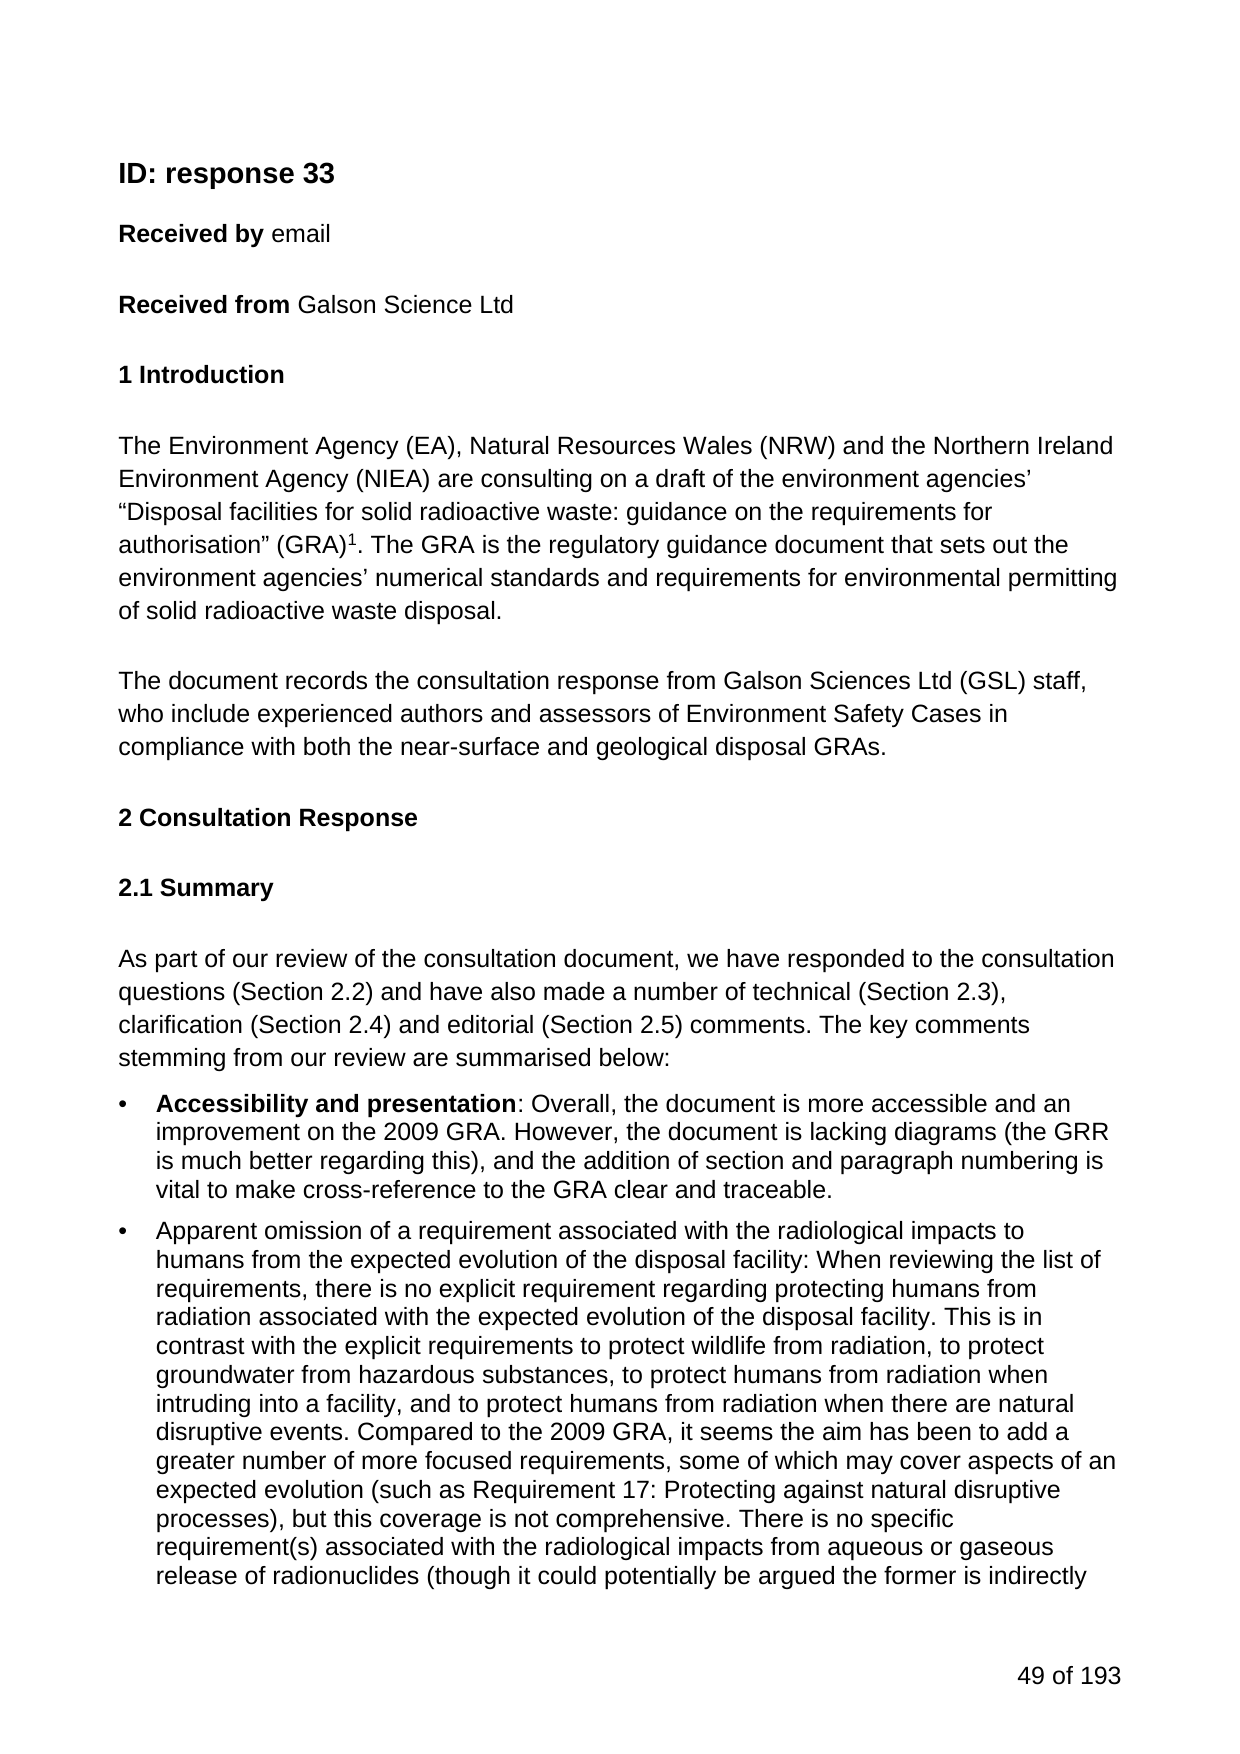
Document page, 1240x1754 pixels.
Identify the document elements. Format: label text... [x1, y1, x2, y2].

text The document records the consultation response from Galson Sciences Ltd (GSL) staff, who include experienced authors and assessors of Environment Safety Cases in compliance with both the near-surface and geological disposal GRAs. [118, 666, 1121, 761]
text The Environment Agency (EA), Natural Resources Wales (NRW) and the Northern Ireland Environment Agency (NIEA) are consulting on a draft of the environment agencies’ “Disposal facilities for solid radioactive waste: guidance on the requirements for authorisation” (GRA)1. The GRA is the regulatory guidance document that sets out the environment agencies’ numerical standards and requirements for environmental permitting of solid radioactive waste disposal. [118, 431, 1121, 624]
list Apparent omission of a requirement associated with the radiological impacts to humans from the expected evolution of the disposal facility: When reviewing the list of requirements, there is no explicit requirement regarding protecting humans from radiation associated with the expected evolution of the disposal facility. This is in contrast with the explicit requirements to protect wildlife from radiation, to protect groundwater from hazardous substances, to protect humans from radiation when intruding into a facility, and to protect humans from radiation when there are natural disruptive events. Compared to the 2009 GRA, it seems the aim has been to add a greater number of more focused requirements, some of which may cover aspects of an expected evolution (such as Requirement 17: Protecting against natural disruptive processes), but this coverage is not comprehensive. There is no specific requirement(s) associated with the radiological impacts from aqueous or gaseous release of radionuclides (though it could potentially be argued the former is indirectly [118, 1216, 1121, 1590]
text Received by email [118, 219, 1121, 248]
subtitle ID: response 33 [118, 156, 1121, 189]
list Accessibility and presentation: Overall, the document is more accessible and an improvement on the 2009 GRA. However, the document is lacking diagrams (the GRR is much better regarding this), and the addition of section and paragraph numbering is vital to make cross-reference to the GRA clear and traceable. [118, 1088, 1121, 1203]
text 2.1 Summary [118, 873, 1121, 902]
text 2 Consultation Response [118, 803, 1121, 832]
text As part of our review of the consultation document, we have responded to the consultation questions (Section 2.2) and have also made a number of technical (Section 2.3), clarification (Section 2.4) and editorial (Section 2.5) comments. The key comments stemming from our review are summarised below: [118, 944, 1121, 1072]
text 1 Introduction [118, 360, 1121, 389]
text Received from Galson Science Ltd [118, 290, 1121, 318]
